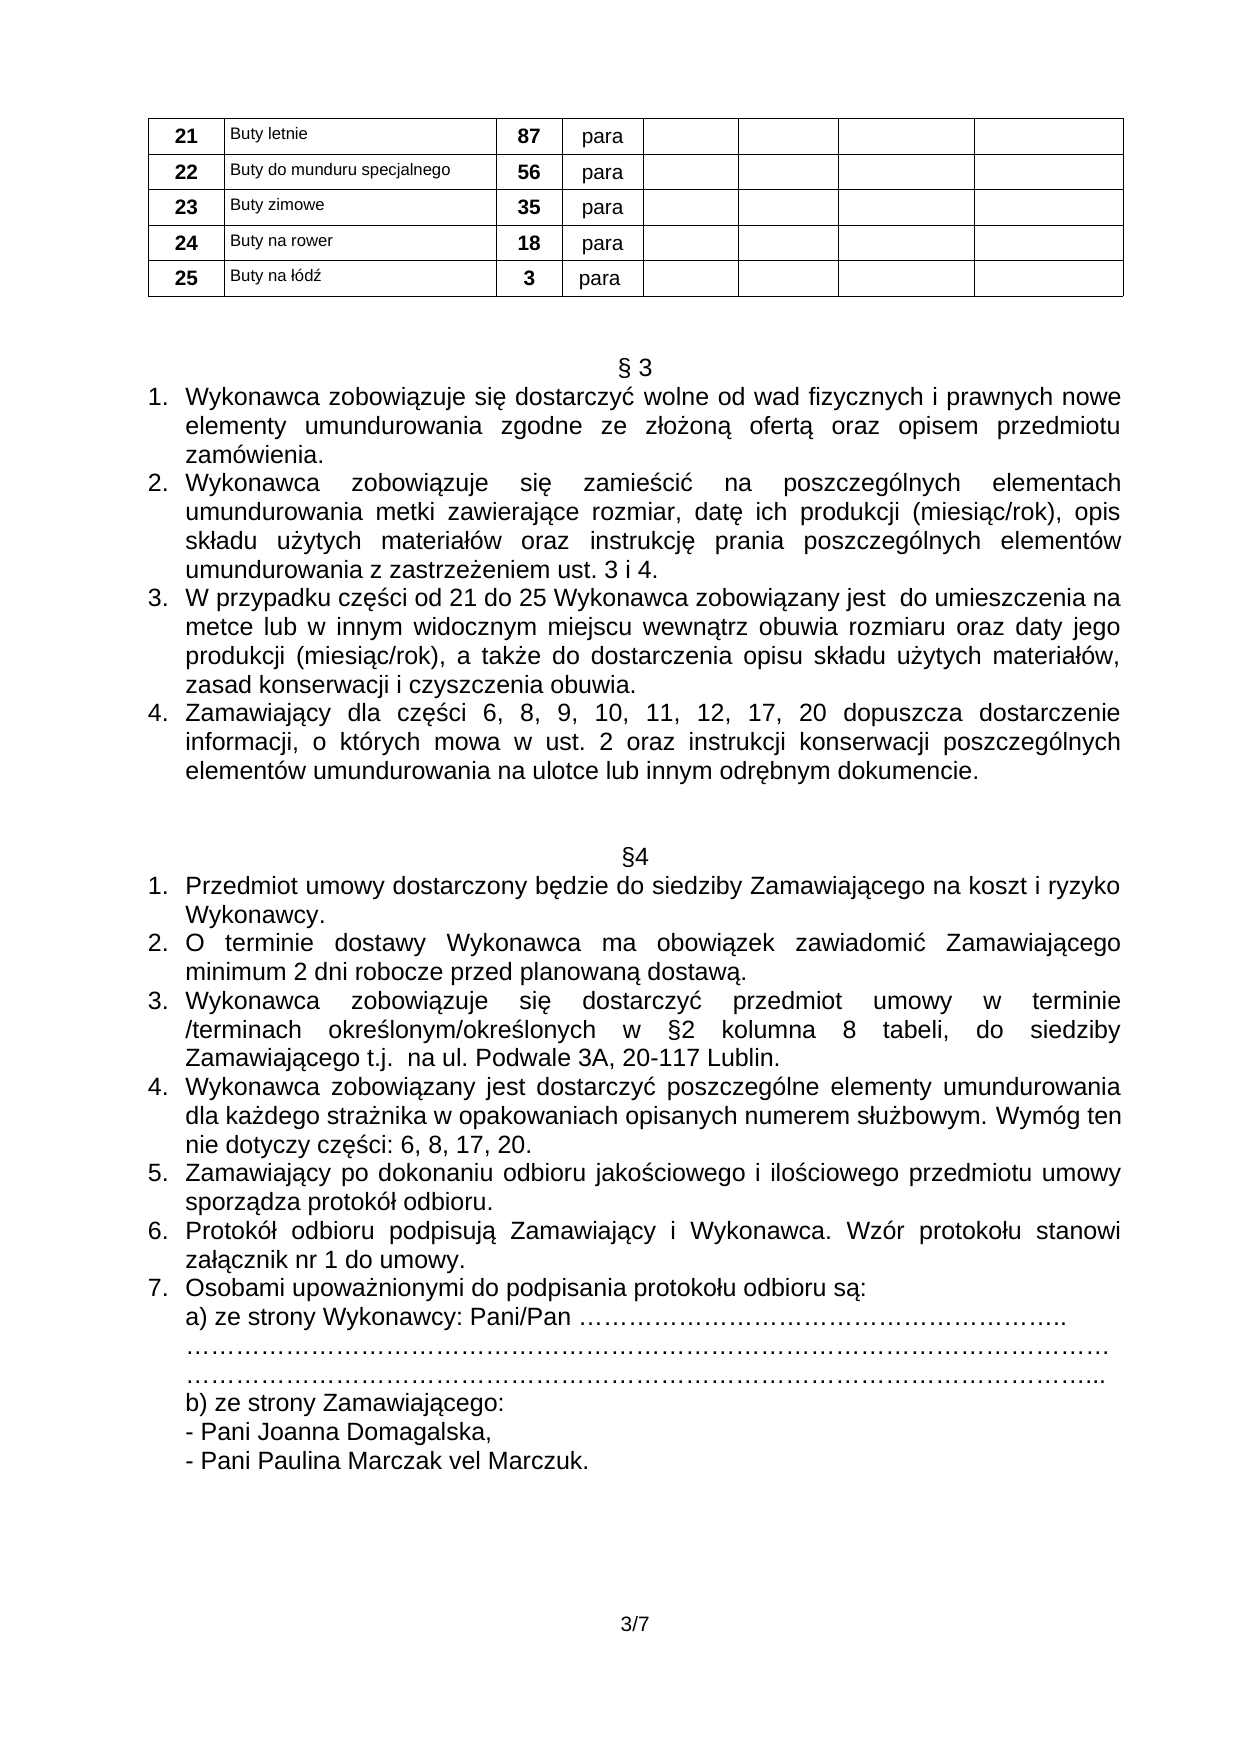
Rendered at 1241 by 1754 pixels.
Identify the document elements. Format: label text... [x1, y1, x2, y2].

list Wykonawca zobowiązuje się dostarczyć przedmiot umowy w terminie /terminach określonym/określonych w §2 kolumna 8 tabeli, do siedziby Zamawiającego t.j. na ul. Podwale 3A, 20-117 Lublin. [148, 986, 1122, 1072]
table_cell Buty letnie [225, 119, 496, 154]
list a) ze strony Wykonawcy: Pani/Pan ………………………………………………….. [148, 1302, 1122, 1331]
list Zamawiający po dokonaniu odbioru jakościowego i ilościowego przedmiotu umowy sporządza protokół odbioru. [148, 1158, 1122, 1216]
table_cell Buty na rower [225, 226, 496, 260]
table_cell para [563, 155, 643, 189]
table_cell [644, 190, 738, 225]
list Przedmiot umowy dostarczony będzie do siedziby Zamawiającego na koszt i ryzyko Wykonawcy. [148, 871, 1122, 928]
list - Pani Joanna Domagalska, [148, 1417, 1122, 1446]
list - Pani Paulina Marczak vel Marczuk. [148, 1446, 1122, 1474]
table_cell para [563, 226, 643, 260]
table_cell [975, 261, 1123, 296]
list Protokół odbioru podpisują Zamawiający i Wykonawca. Wzór protokołu stanowi załącznik nr 1 do umowy. [148, 1216, 1122, 1273]
table_cell [739, 155, 838, 189]
table_cell [644, 119, 738, 154]
table_cell Buty na łódź [225, 261, 496, 296]
table_cell 25 [149, 261, 224, 296]
table_cell para [563, 119, 643, 154]
table_cell [644, 261, 738, 296]
table_cell 35 [497, 190, 562, 225]
list …………………………………………………………………………………………………………………………………………………………………………………………………... [148, 1331, 1122, 1388]
table_cell Buty zimowe [225, 190, 496, 225]
table_cell [839, 226, 974, 260]
table_cell [839, 119, 974, 154]
table_cell 3 [497, 261, 562, 296]
table_cell [839, 155, 974, 189]
list Zamawiający dla części 6, 8, 9, 10, 11, 12, 17, 20 dopuszcza dostarczenie informacji, o których mowa w ust. 2 oraz instrukcji konserwacji poszczególnych elementów umundurowania na ulotce lub innym odrębnym dokumencie. [148, 698, 1122, 784]
table_cell [644, 226, 738, 260]
table_cell 18 [497, 226, 562, 260]
table_cell [739, 190, 838, 225]
table_cell [739, 226, 838, 260]
table_cell [739, 119, 838, 154]
table_cell para [563, 261, 643, 296]
table_cell 21 [149, 119, 224, 154]
table_cell 22 [149, 155, 224, 189]
list Wykonawca zobowiązuje się dostarczyć wolne od wad fizycznych i prawnych nowe elementy umundurowania zgodne ze złożoną ofertą oraz opisem przedmiotu zamówienia. [148, 382, 1122, 468]
table_cell para [563, 190, 643, 225]
list Wykonawca zobowiązuje się zamieścić na poszczególnych elementach umundurowania metki zawierające rozmiar, datę ich produkcji (miesiąc/rok), opis składu użytych materiałów oraz instrukcję prania poszczególnych elementów umundurowania z zastrzeżeniem ust. 3 i 4. [148, 468, 1122, 583]
table_cell [839, 190, 974, 225]
table_cell [975, 190, 1123, 225]
list O terminie dostawy Wykonawca ma obowiązek zawiadomić Zamawiającego minimum 2 dni robocze przed planowaną dostawą. [148, 928, 1122, 986]
table_cell [644, 155, 738, 189]
list Osobami upoważnionymi do podpisania protokołu odbioru są: [148, 1273, 1122, 1302]
table_cell [739, 261, 838, 296]
table_cell 87 [497, 119, 562, 154]
list W przypadku części od 21 do 25 Wykonawca zobowiązany jest do umieszczenia na metce lub w innym widocznym miejscu wewnątrz obuwia rozmiaru oraz daty jego produkcji (miesiąc/rok), a także do dostarczenia opisu składu użytych materiałów, zasad konserwacji i czyszczenia obuwia. [148, 583, 1122, 698]
table_cell 56 [497, 155, 562, 189]
list b) ze strony Zamawiającego: [148, 1388, 1122, 1417]
table_cell [975, 119, 1123, 154]
table_cell [839, 261, 974, 296]
text § 3 [148, 353, 1122, 382]
table_cell Buty do munduru specjalnego [225, 155, 496, 189]
table_cell [975, 155, 1123, 189]
list Wykonawca zobowiązany jest dostarczyć poszczególne elementy umundurowania dla każdego strażnika w opakowaniach opisanych numerem służbowym. Wymóg ten nie dotyczy części: 6, 8, 17, 20. [148, 1072, 1122, 1158]
table_cell 23 [149, 190, 224, 225]
text §4 [148, 842, 1122, 871]
table_cell 24 [149, 226, 224, 260]
table_cell [975, 226, 1123, 260]
